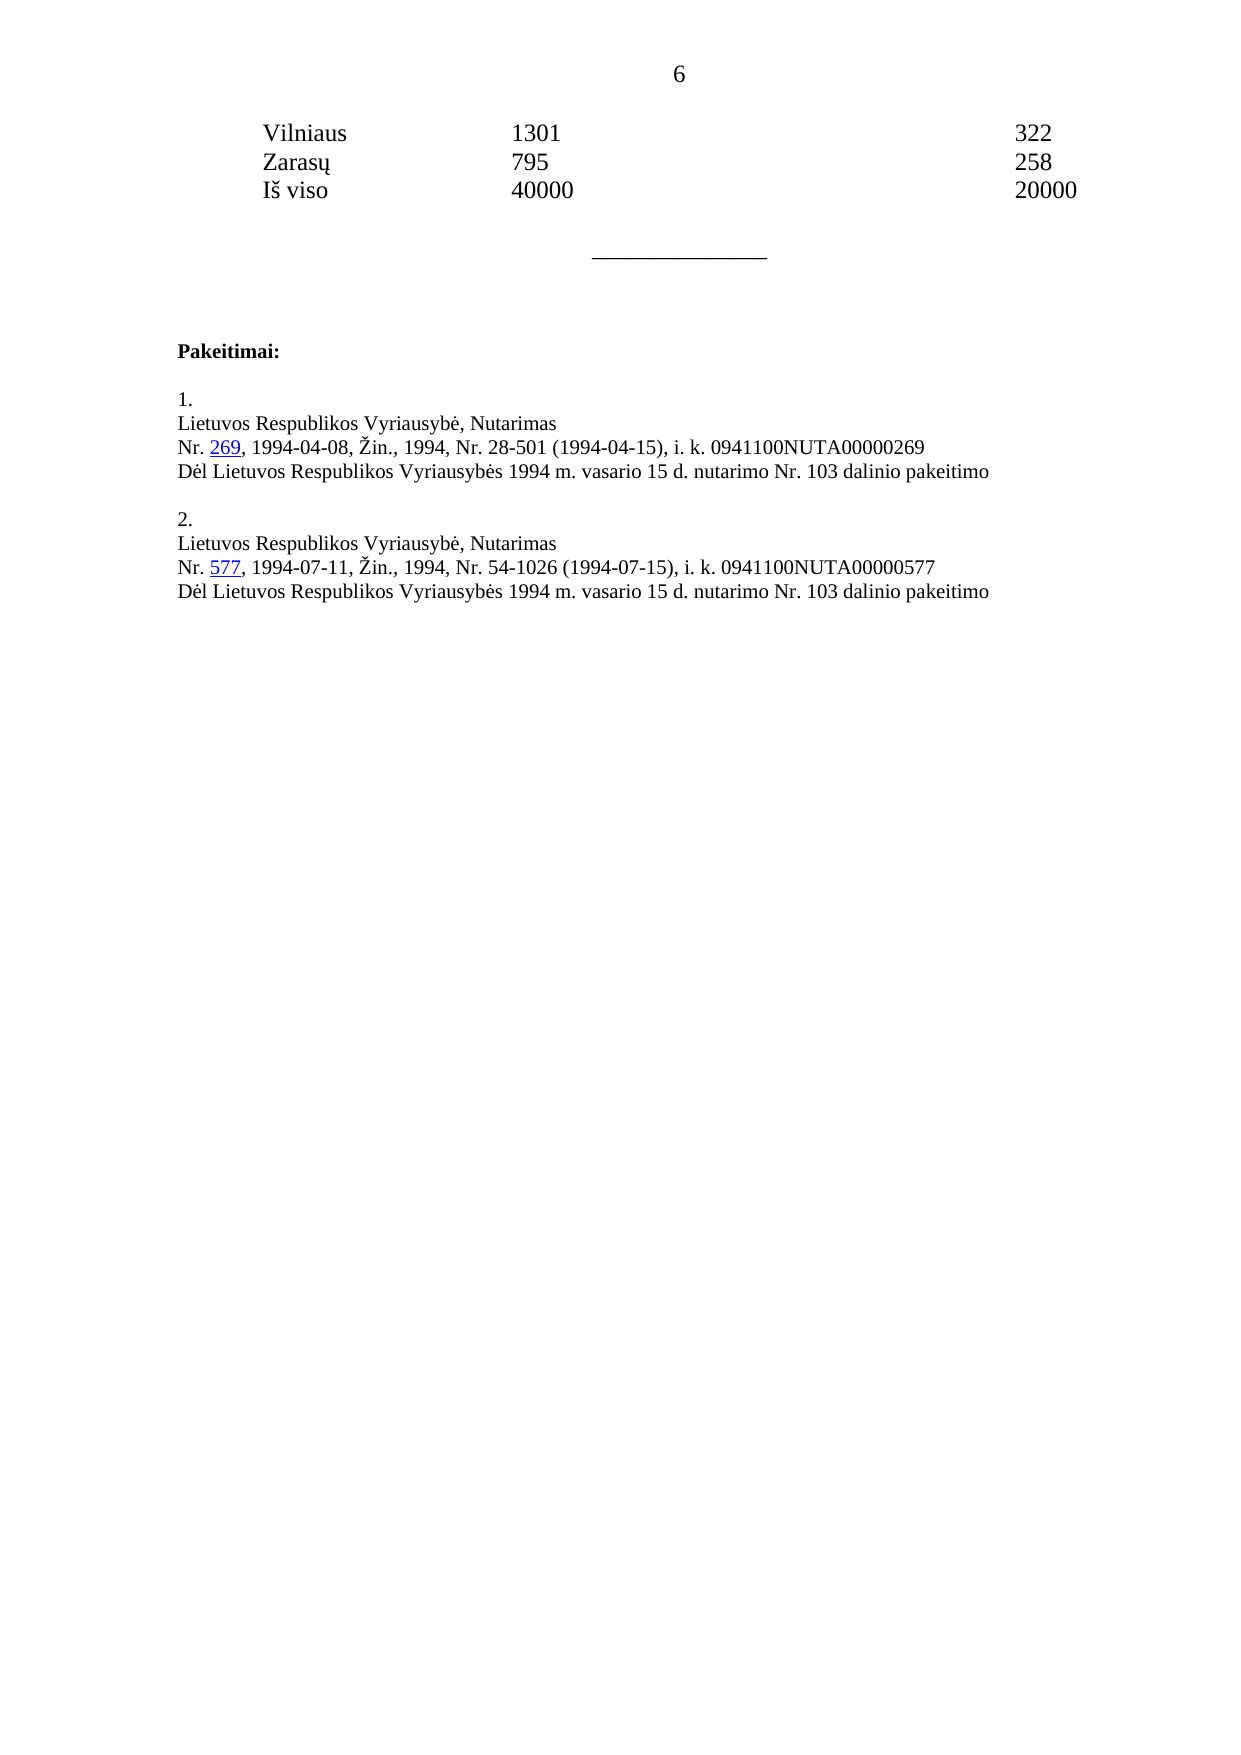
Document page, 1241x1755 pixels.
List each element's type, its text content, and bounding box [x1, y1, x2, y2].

text Lietuvos Respublikos Vyriausybė, Nutarimas [177, 531, 1181, 555]
text ______________ [177, 233, 1181, 262]
table_cell Zarasų [177, 147, 426, 176]
text Pakeitimai: [177, 339, 1181, 363]
text Dėl Lietuvos Respublikos Vyriausybės 1994 m. vasario 15 d. nutarimo Nr. 103 dalinio pakeitimo [177, 459, 1181, 483]
text Lietuvos Respublikos Vyriausybė, Nutarimas [177, 411, 1181, 435]
table_cell 322 [930, 118, 1204, 147]
text Nr. 577, 1994-07-11, Žin., 1994, Nr. 54-1026 (1994-07-15), i. k. 0941100NUTA00000577 [177, 555, 1181, 579]
table_cell 40000 [426, 176, 929, 233]
text Dėl Lietuvos Respublikos Vyriausybės 1994 m. vasario 15 d. nutarimo Nr. 103 dalinio pakeitimo [177, 579, 1181, 603]
table_cell 258 [930, 147, 1204, 176]
text 1. [177, 387, 1181, 411]
text Nr. 269, 1994-04-08, Žin., 1994, Nr. 28-501 (1994-04-15), i. k. 0941100NUTA00000269 [177, 435, 1181, 459]
table_cell 1301 [426, 118, 929, 147]
table_cell 20000 [930, 176, 1204, 233]
table_cell Vilniaus [177, 118, 426, 147]
text 2. [177, 507, 1181, 531]
table_cell 795 [426, 147, 929, 176]
table_cell Iš viso [177, 176, 426, 233]
